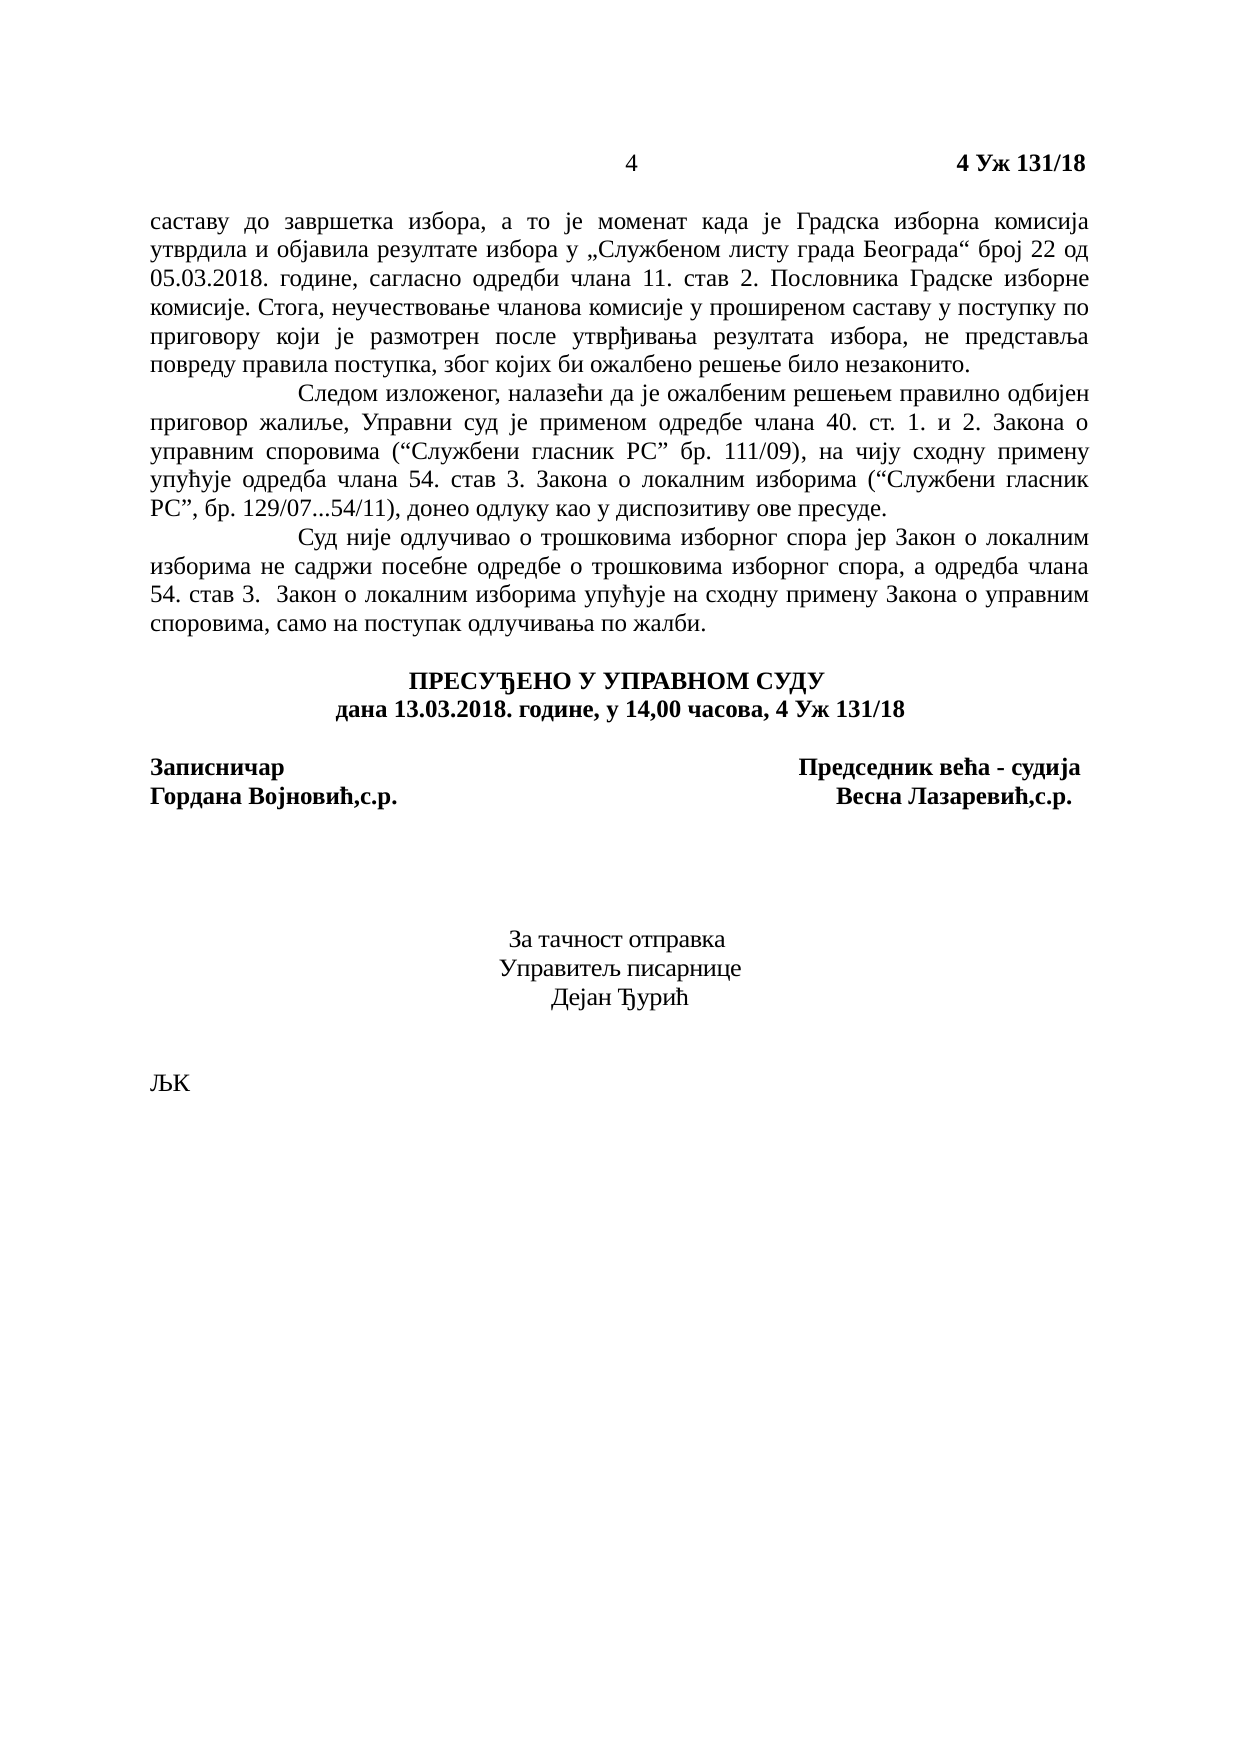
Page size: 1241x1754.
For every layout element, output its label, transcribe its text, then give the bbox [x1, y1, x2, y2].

text ЉК [150, 1068, 1090, 1097]
text Записничар Председник већа - судија [150, 752, 1090, 781]
text саставу до завршетка избора, а то је моменат када је Градска изборна комисија утврдила и објавила резултате избора у „Службеном листу града Београда“ број 22 од 05.03.2018. године, сагласно одредби члана 11. став 2. Пословника Градске изборне комисије. Стога, неучествовање чланова комисије у проширеном саставу у поступку по приговору који је размотрен после утврђивања резултата избора, не представља повреду правила поступка, због којих би ожалбено решење било незаконито. [150, 206, 1090, 378]
text За тачност отправка [150, 924, 1090, 953]
text Суд није одлучивао о трошковима изборног спора јер Закон о локалним изборима не садржи посебне одредбе о трошковима изборног спора, а одредба члана 54. став 3. Закон о локалним изборима упућује на сходну примену Закона о управним споровима, само на поступак одлучивања по жалби. [150, 522, 1090, 637]
text Гордана Војновић,с.р. Весна Лазаревић,с.р. [150, 781, 1090, 809]
text Управитељ писарнице [150, 953, 1090, 982]
text ПРЕСУЂЕНО У УПРАВНОМ СУДУ [150, 666, 1090, 694]
text Дејан Ђурић [150, 982, 1090, 1011]
text Следом изложеног, налазећи да је ожалбеним решењем правилно одбијен приговор жалиље, Управни суд је применом одредбе члана 40. ст. 1. и 2. Закона о управним споровима (“Службени гласник РС” бр. 111/09), на чију сходну примену упућује одредба члана 54. став 3. Закона о локалним изборима (“Службени гласник РС”, бр. 129/07...54/11), донео одлуку као у диспозитиву ове пресуде. [150, 378, 1090, 522]
text дана 13.03.2018. године, у 14,00 часова, 4 Уж 131/18 [150, 694, 1090, 723]
